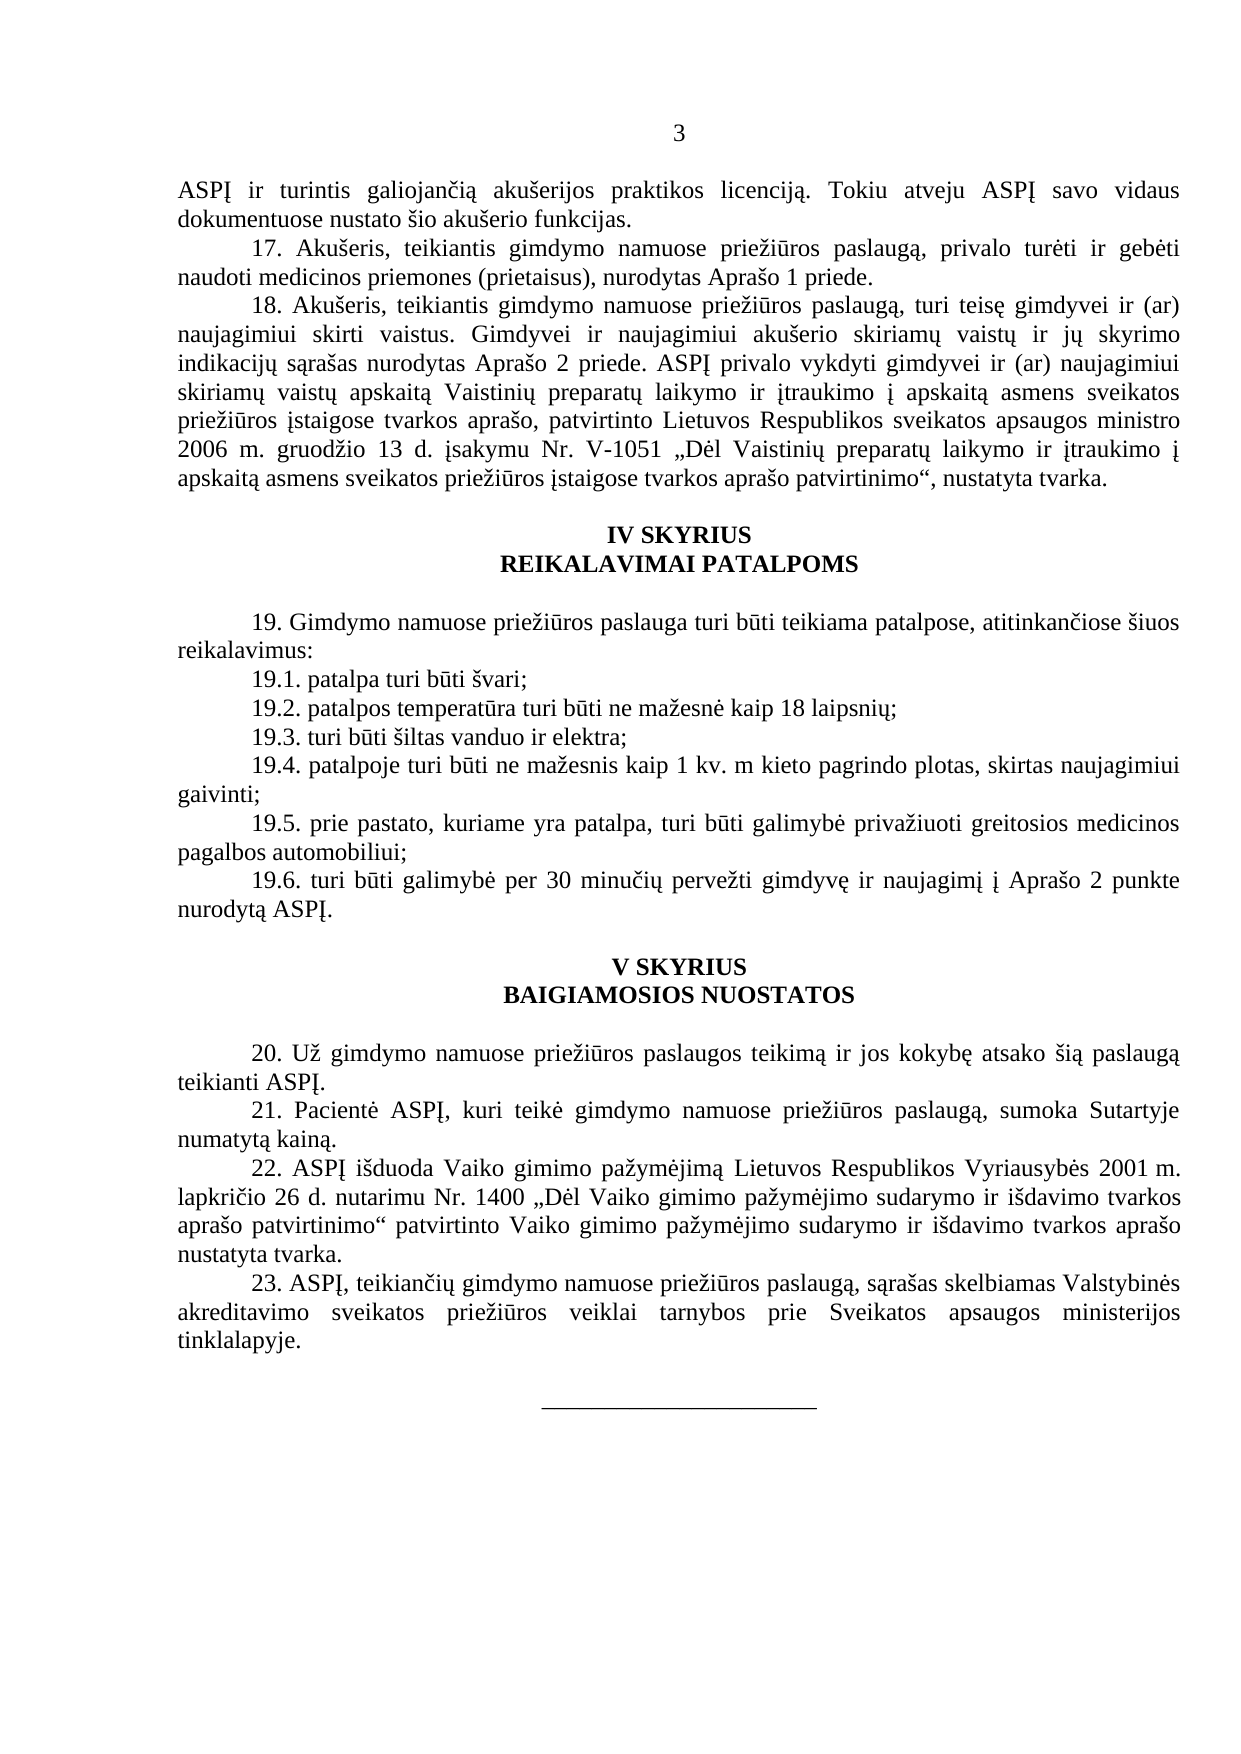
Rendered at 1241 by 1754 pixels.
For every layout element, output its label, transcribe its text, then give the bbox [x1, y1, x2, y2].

text ______________________ [177, 1383, 1181, 1412]
text 19.3. turi būti šiltas vanduo ir elektra; [177, 722, 1181, 751]
text V SKYRIUS [177, 952, 1181, 981]
text 21. Pacientė ASPĮ, kuri teikė gimdymo namuose priežiūros paslaugą, sumoka Sutartyje numatytą kainą. [177, 1096, 1181, 1153]
text 17. Akušeris, teikiantis gimdymo namuose priežiūros paslaugą, privalo turėti ir gebėti naudoti medicinos priemones (prietaisus), nurodytas Aprašo 1 priede. [177, 233, 1181, 291]
text ASPĮ ir turintis galiojančią akušerijos praktikos licenciją. Tokiu atveju ASPĮ savo vidaus dokumentuose nustato šio akušerio funkcijas. [177, 176, 1181, 233]
text 19.1. patalpa turi būti švari; [177, 664, 1181, 693]
text IV SKYRIUS [177, 521, 1181, 549]
text 22. ASPĮ išduoda Vaiko gimimo pažymėjimą Lietuvos Respublikos Vyriausybės 2001 m. lapkričio 26 d. nutarimu Nr. 1400 „Dėl Vaiko gimimo pažymėjimo sudarymo ir išdavimo tvarkos aprašo patvirtinimo“ patvirtinto Vaiko gimimo pažymėjimo sudarymo ir išdavimo tvarkos aprašo nustatyta tvarka. [177, 1153, 1181, 1268]
text 20. Už gimdymo namuose priežiūros paslaugos teikimą ir jos kokybę atsako šią paslaugą teikianti ASPĮ. [177, 1038, 1181, 1096]
text 23. ASPĮ, teikiančių gimdymo namuose priežiūros paslaugą, sąrašas skelbiamas Valstybinės akreditavimo sveikatos priežiūros veiklai tarnybos prie Sveikatos apsaugos ministerijos tinklalapyje. [177, 1268, 1181, 1354]
text 19.6. turi būti galimybė per 30 minučių pervežti gimdyvę ir naujagimį į Aprašo 2 punkte nurodytą ASPĮ. [177, 866, 1181, 923]
text 19.5. prie pastato, kuriame yra patalpa, turi būti galimybė privažiuoti greitosios medicinos pagalbos automobiliui; [177, 808, 1181, 866]
text BAIGIAMOSIOS NUOSTATOS [177, 981, 1181, 1009]
text REIKALAVIMAI PATALPOMS [177, 549, 1181, 578]
text 18. Akušeris, teikiantis gimdymo namuose priežiūros paslaugą, turi teisę gimdyvei ir (ar) naujagimiui skirti vaistus. Gimdyvei ir naujagimiui akušerio skiriamų vaistų ir jų skyrimo indikacijų sąrašas nurodytas Aprašo 2 priede. ASPĮ privalo vykdyti gimdyvei ir (ar) naujagimiui skiriamų vaistų apskaitą Vaistinių preparatų laikymo ir įtraukimo į apskaitą asmens sveikatos priežiūros įstaigose tvarkos aprašo, patvirtinto Lietuvos Respublikos sveikatos apsaugos ministro 2006 m. gruodžio 13 d. įsakymu Nr. V-1051 „Dėl Vaistinių preparatų laikymo ir įtraukimo į apskaitą asmens sveikatos priežiūros įstaigose tvarkos aprašo patvirtinimo“, nustatyta tvarka. [177, 291, 1181, 492]
text 19. Gimdymo namuose priežiūros paslauga turi būti teikiama patalpose, atitinkančiose šiuos reikalavimus: [177, 607, 1181, 664]
text 19.2. patalpos temperatūra turi būti ne mažesnė kaip 18 laipsnių; [177, 693, 1181, 722]
text 19.4. patalpoje turi būti ne mažesnis kaip 1 kv. m kieto pagrindo plotas, skirtas naujagimiui gaivinti; [177, 751, 1181, 808]
